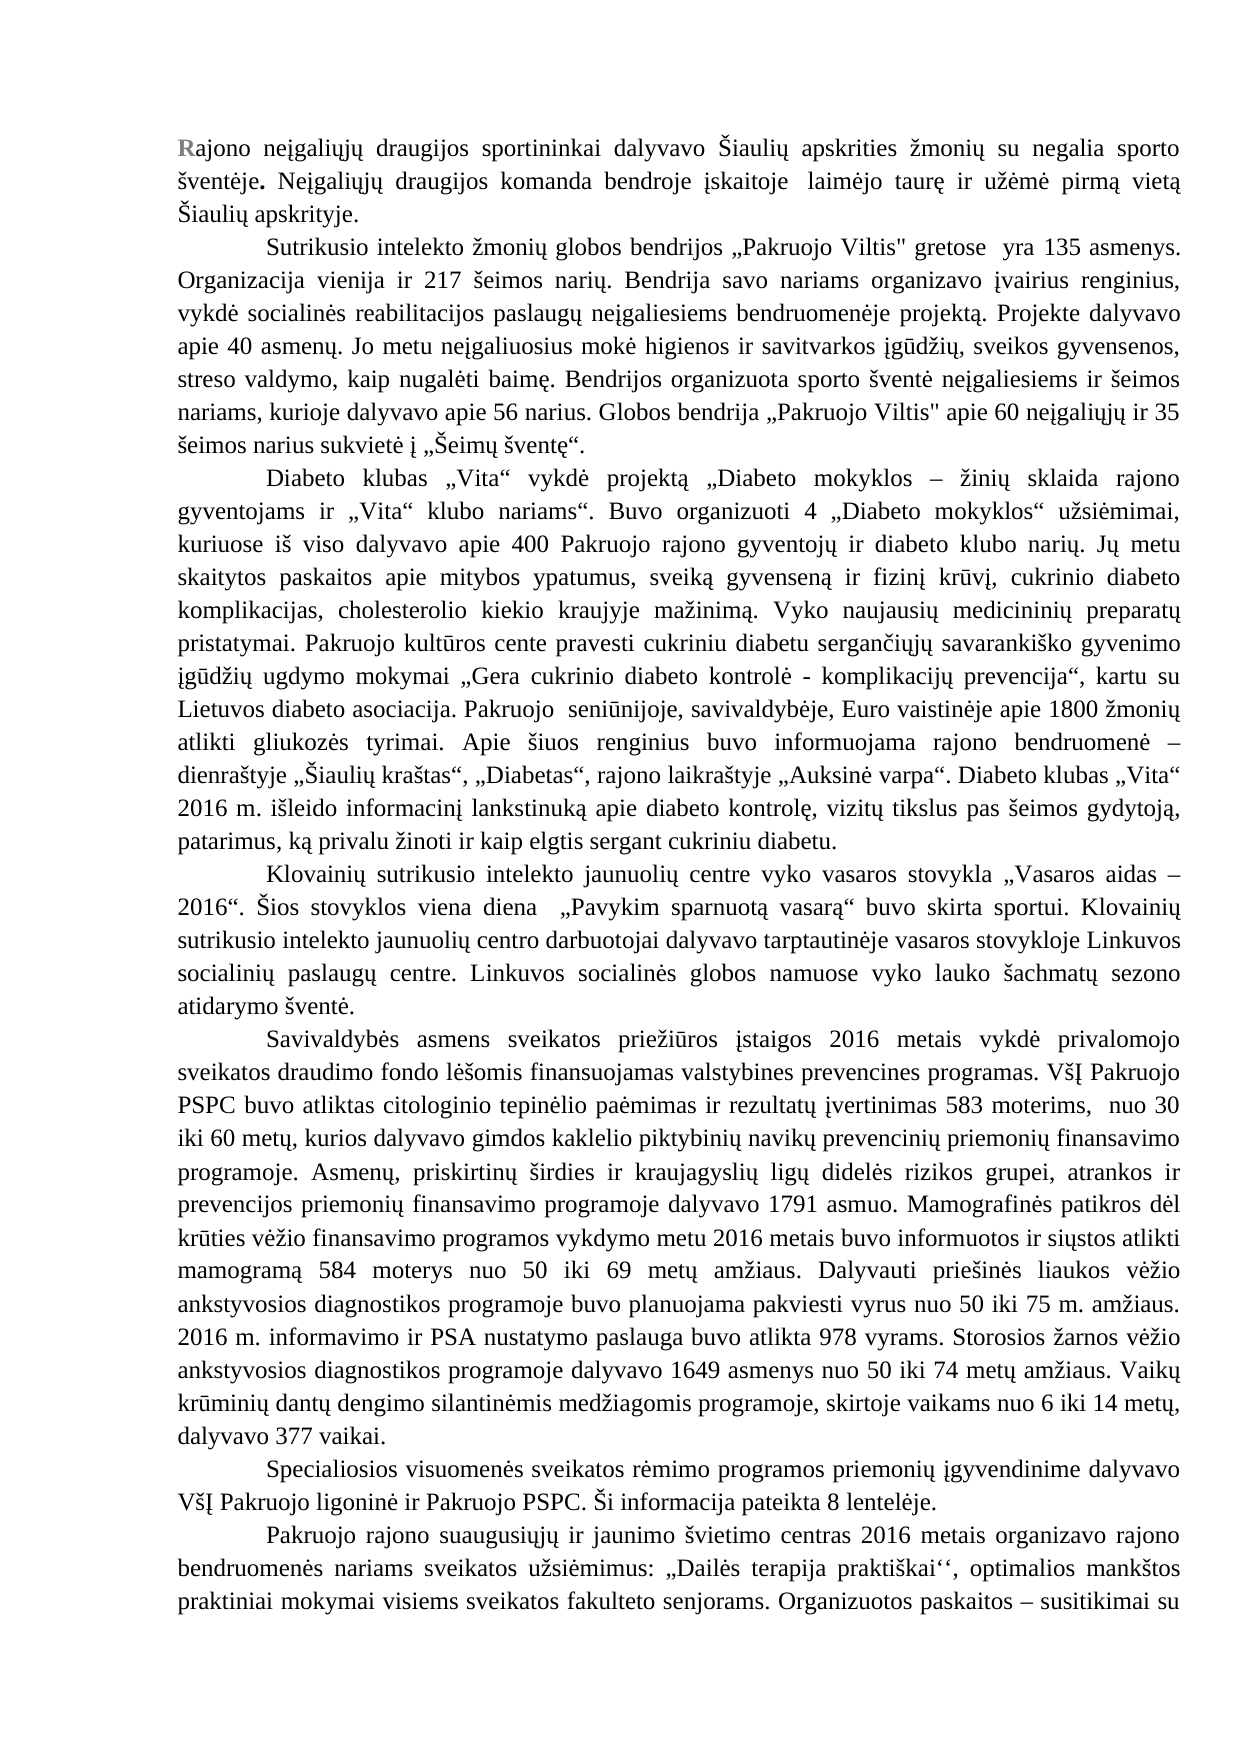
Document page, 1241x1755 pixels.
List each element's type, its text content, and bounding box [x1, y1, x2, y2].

text Sutrikusio intelekto žmonių globos bendrijos „Pakruojo Viltis" gretose yra 135 asmenys. Organizacija vienija ir 217 šeimos narių. Bendrija savo nariams organizavo įvairius renginius, vykdė socialinės reabilitacijos paslaugų neįgaliesiems bendruomenėje projektą. Projekte dalyvavo apie 40 asmenų. Jo metu neįgaliuosius mokė higienos ir savitvarkos įgūdžių, sveikos gyvensenos, streso valdymo, kaip nugalėti baimę. Bendrijos organizuota sporto šventė neįgaliesiems ir šeimos nariams, kurioje dalyvavo apie 56 narius. Globos bendrija „Pakruojo Viltis" apie 60 neįgaliųjų ir 35 šeimos narius sukvietė į „Šeimų šventę“. [177, 232, 1181, 459]
text Diabeto klubas „Vita“ vykdė projektą „Diabeto mokyklos – žinių sklaida rajono gyventojams ir „Vita“ klubo nariams“. Buvo organizuoti 4 „Diabeto mokyklos“ užsiėmimai, kuriuose iš viso dalyvavo apie 400 Pakruojo rajono gyventojų ir diabeto klubo narių. Jų metu skaitytos paskaitos apie mitybos ypatumus, sveiką gyvenseną ir fizinį krūvį, cukrinio diabeto komplikacijas, cholesterolio kiekio kraujyje mažinimą. Vyko naujausių medicininių preparatų pristatymai. Pakruojo kultūros cente pravesti cukriniu diabetu sergančiųjų savarankiško gyvenimo įgūdžių ugdymo mokymai „Gera cukrinio diabeto kontrolė - komplikacijų prevencija“, kartu su Lietuvos diabeto asociacija. Pakruojo seniūnijoje, savivaldybėje, Euro vaistinėje apie 1800 žmonių atlikti gliukozės tyrimai. Apie šiuos renginius buvo informuojama rajono bendruomenė – dienraštyje „Šiaulių kraštas“, „Diabetas“, rajono laikraštyje „Auksinė varpa“. Diabeto klubas „Vita“ 2016 m. išleido informacinį lankstinuką apie diabeto kontrolę, vizitų tikslus pas šeimos gydytoją, patarimus, ką privalu žinoti ir kaip elgtis sergant cukriniu diabetu. [177, 463, 1181, 855]
text Klovainių sutrikusio intelekto jaunuolių centre vyko vasaros stovykla „Vasaros aidas – 2016“. Šios stovyklos viena diena „Pavykim sparnuotą vasarą“ buvo skirta sportui. Klovainių sutrikusio intelekto jaunuolių centro darbuotojai dalyvavo tarptautinėje vasaros stovykloje Linkuvos socialinių paslaugų centre. Linkuvos socialinės globos namuose vyko lauko šachmatų sezono atidarymo šventė. [177, 859, 1181, 1020]
text Savivaldybės asmens sveikatos priežiūros įstaigos 2016 metais vykdė privalomojo sveikatos draudimo fondo lėšomis finansuojamas valstybines prevencines programas. VšĮ Pakruojo PSPC buvo atliktas citologinio tepinėlio paėmimas ir rezultatų įvertinimas 583 moterims, nuo 30 iki 60 metų, kurios dalyvavo gimdos kaklelio piktybinių navikų prevencinių priemonių finansavimo programoje. Asmenų, priskirtinų širdies ir kraujagyslių ligų didelės rizikos grupei, atrankos ir prevencijos priemonių finansavimo programoje dalyvavo 1791 asmuo. Mamografinės patikros dėl krūties vėžio finansavimo programos vykdymo metu 2016 metais buvo informuotos ir siųstos atlikti mamogramą 584 moterys nuo 50 iki 69 metų amžiaus. Dalyvauti priešinės liaukos vėžio ankstyvosios diagnostikos programoje buvo planuojama pakviesti vyrus nuo 50 iki 75 m. amžiaus. 2016 m. informavimo ir PSA nustatymo paslauga buvo atlikta 978 vyrams. Storosios žarnos vėžio ankstyvosios diagnostikos programoje dalyvavo 1649 asmenys nuo 50 iki 74 metų amžiaus. Vaikų krūminių dantų dengimo silantinėmis medžiagomis programoje, skirtoje vaikams nuo 6 iki 14 metų, dalyvavo 377 vaikai. [177, 1024, 1181, 1449]
text Pakruojo rajono suaugusiųjų ir jaunimo švietimo centras 2016 metais organizavo rajono bendruomenės nariams sveikatos užsiėmimus: „Dailės terapija praktiškai‘‘, optimalios mankštos praktiniai mokymai visiems sveikatos fakulteto senjorams. Organizuotos paskaitos – susitikimai su [177, 1520, 1181, 1614]
text Specialiosios visuomenės sveikatos rėmimo programos priemonių įgyvendinime dalyvavo VšĮ Pakruojo ligoninė ir Pakruojo PSPC. Ši informacija pateikta 8 lentelėje. [177, 1454, 1181, 1516]
text Rajono neįgaliųjų draugijos sportininkai dalyvavo Šiaulių apskrities žmonių su negalia sporto šventėje. Neįgaliųjų draugijos komanda bendroje įskaitoje laimėjo taurę ir užėmė pirmą vietą Šiaulių apskrityje. [177, 133, 1181, 228]
